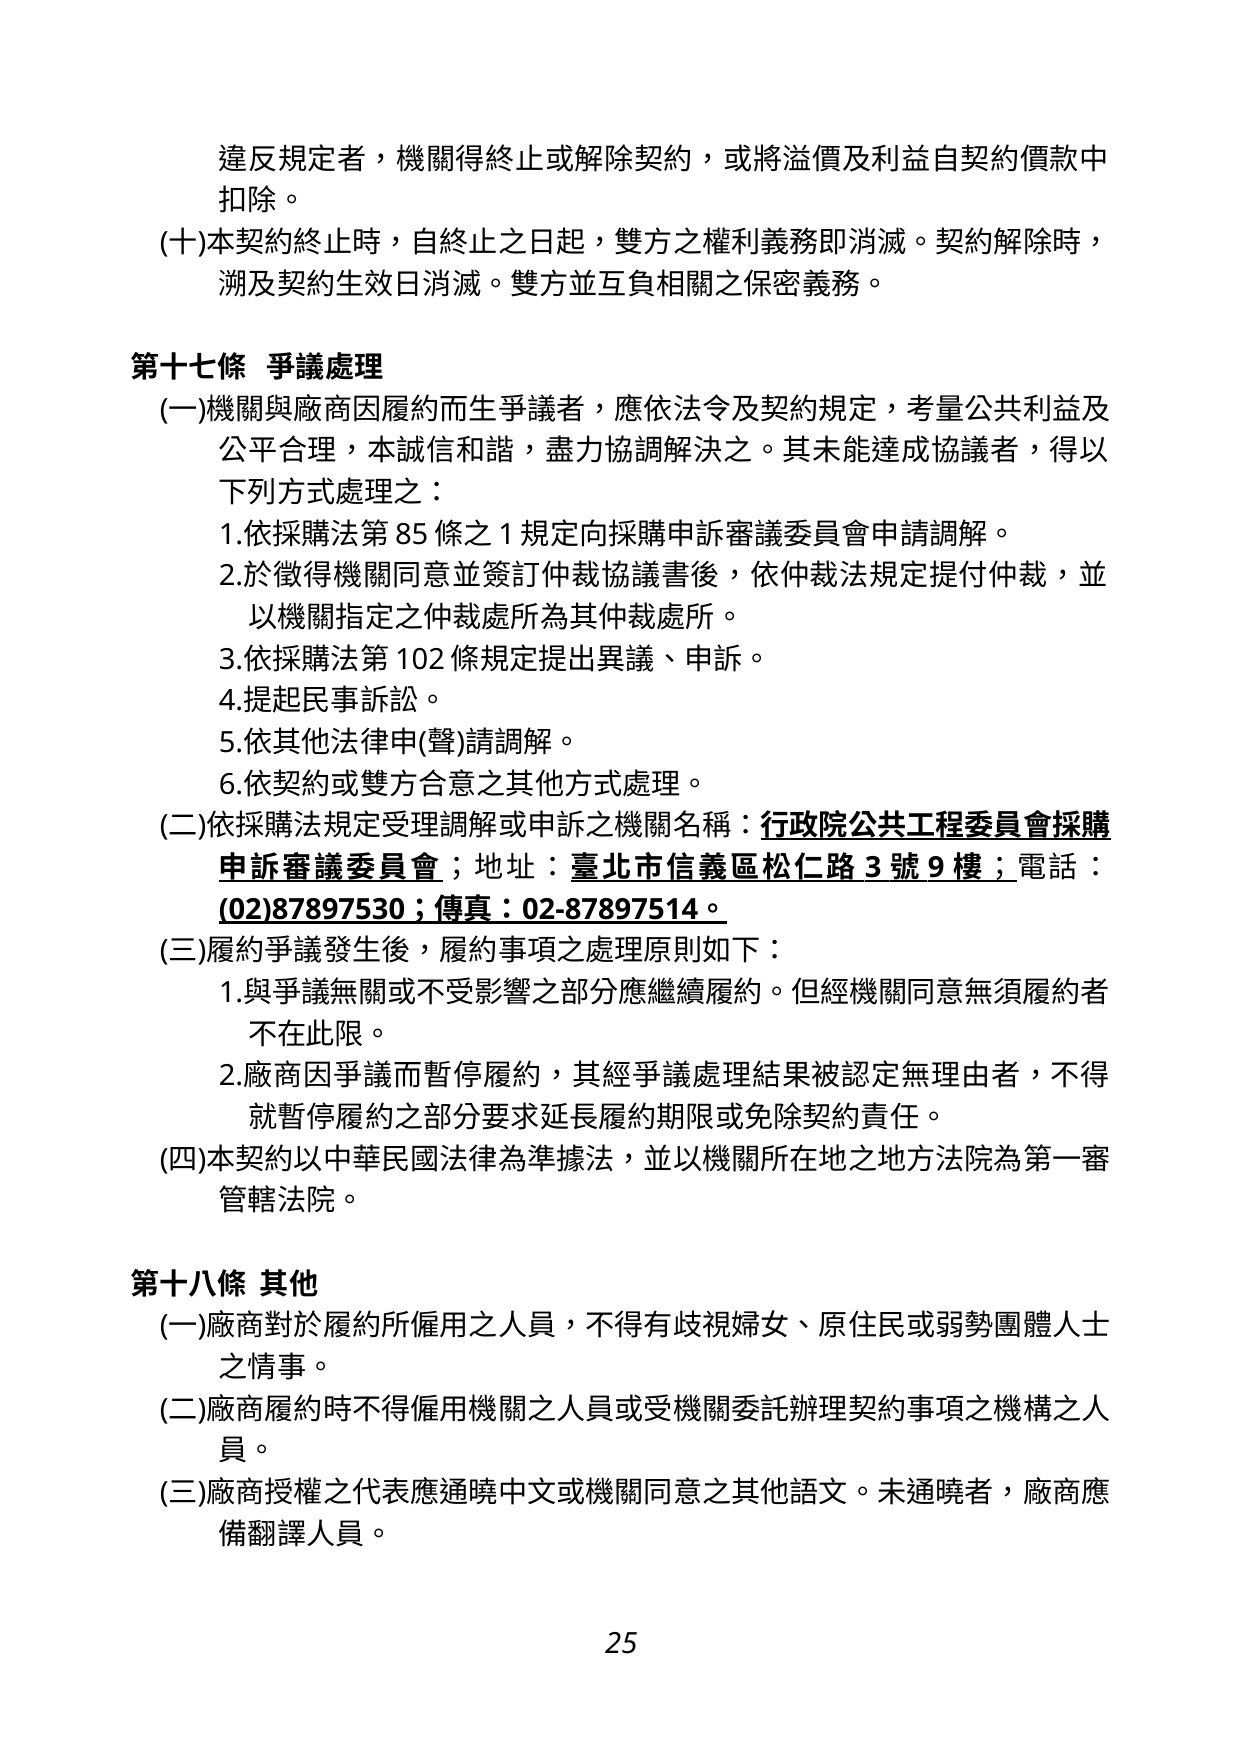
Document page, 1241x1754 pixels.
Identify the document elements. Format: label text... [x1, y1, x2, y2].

text 6.依契約或雙方合意之其他方式處理。 [218, 761, 1108, 802]
text 5.依其他法律申(聲)請調解。 [218, 719, 1108, 761]
text 1.與爭議無關或不受影響之部分應繼續履約。但經機關同意無須履約者不在此限。 [218, 969, 1110, 1052]
text 3.依採購法第102條規定提出異議、申訴。 [218, 636, 1108, 677]
text (三)廠商授權之代表應通曉中文或機關同意之其他語文。未通曉者，廠商應備翻譯人員。 [159, 1469, 1110, 1552]
text 第十七條 爭議處理 [130, 344, 1110, 386]
text 2.於徵得機關同意並簽訂仲裁協議書後，依仲裁法規定提付仲裁，並以機關指定之仲裁處所為其仲裁處所。 [218, 552, 1108, 636]
text 第十八條 其他 [130, 1261, 1110, 1302]
text (九)廠商不得對機關人員或受機關委託之廠商人員給予期約、賄賂、佣金、比例金、仲介費、後謝金、回扣、餽贈、招待或其他不正利益。分包廠商亦同。違反規定者，機關得終止或解除契約，或將溢價及利益自契約價款中扣除。 [159, 136, 1110, 219]
text (二)廠商履約時不得僱用機關之人員或受機關委託辦理契約事項之機構之人員。 [159, 1386, 1110, 1469]
text 4.提起民事訴訟。 [218, 677, 1108, 719]
text (三)履約爭議發生後，履約事項之處理原則如下： [159, 927, 1110, 969]
text (一)廠商對於履約所僱用之人員，不得有歧視婦女、原住民或弱勢團體人士之情事。 [159, 1302, 1110, 1386]
text (二)依採購法規定受理調解或申訴之機關名稱：行政院公共工程委員會採購申訴審議委員會；地址：臺北市信義區松仁路3號9樓；電話：(02)87897530；傳真：02-87897514。 [159, 802, 1110, 927]
text 1.依採購法第85條之1規定向採購申訴審議委員會申請調解。 [218, 511, 1108, 552]
text (一)機關與廠商因履約而生爭議者，應依法令及契約規定，考量公共利益及公平合理，本誠信和諧，盡力協調解決之。其未能達成協議者，得以下列方式處理之： [159, 386, 1110, 511]
text 2.廠商因爭議而暫停履約，其經爭議處理結果被認定無理由者，不得就暫停履約之部分要求延長履約期限或免除契約責任。 [218, 1052, 1110, 1136]
text (十)本契約終止時，自終止之日起，雙方之權利義務即消滅。契約解除時，溯及契約生效日消滅。雙方並互負相關之保密義務。 [159, 219, 1110, 302]
text (四)本契約以中華民國法律為準據法，並以機關所在地之地方法院為第一審管轄法院。 [159, 1136, 1110, 1219]
